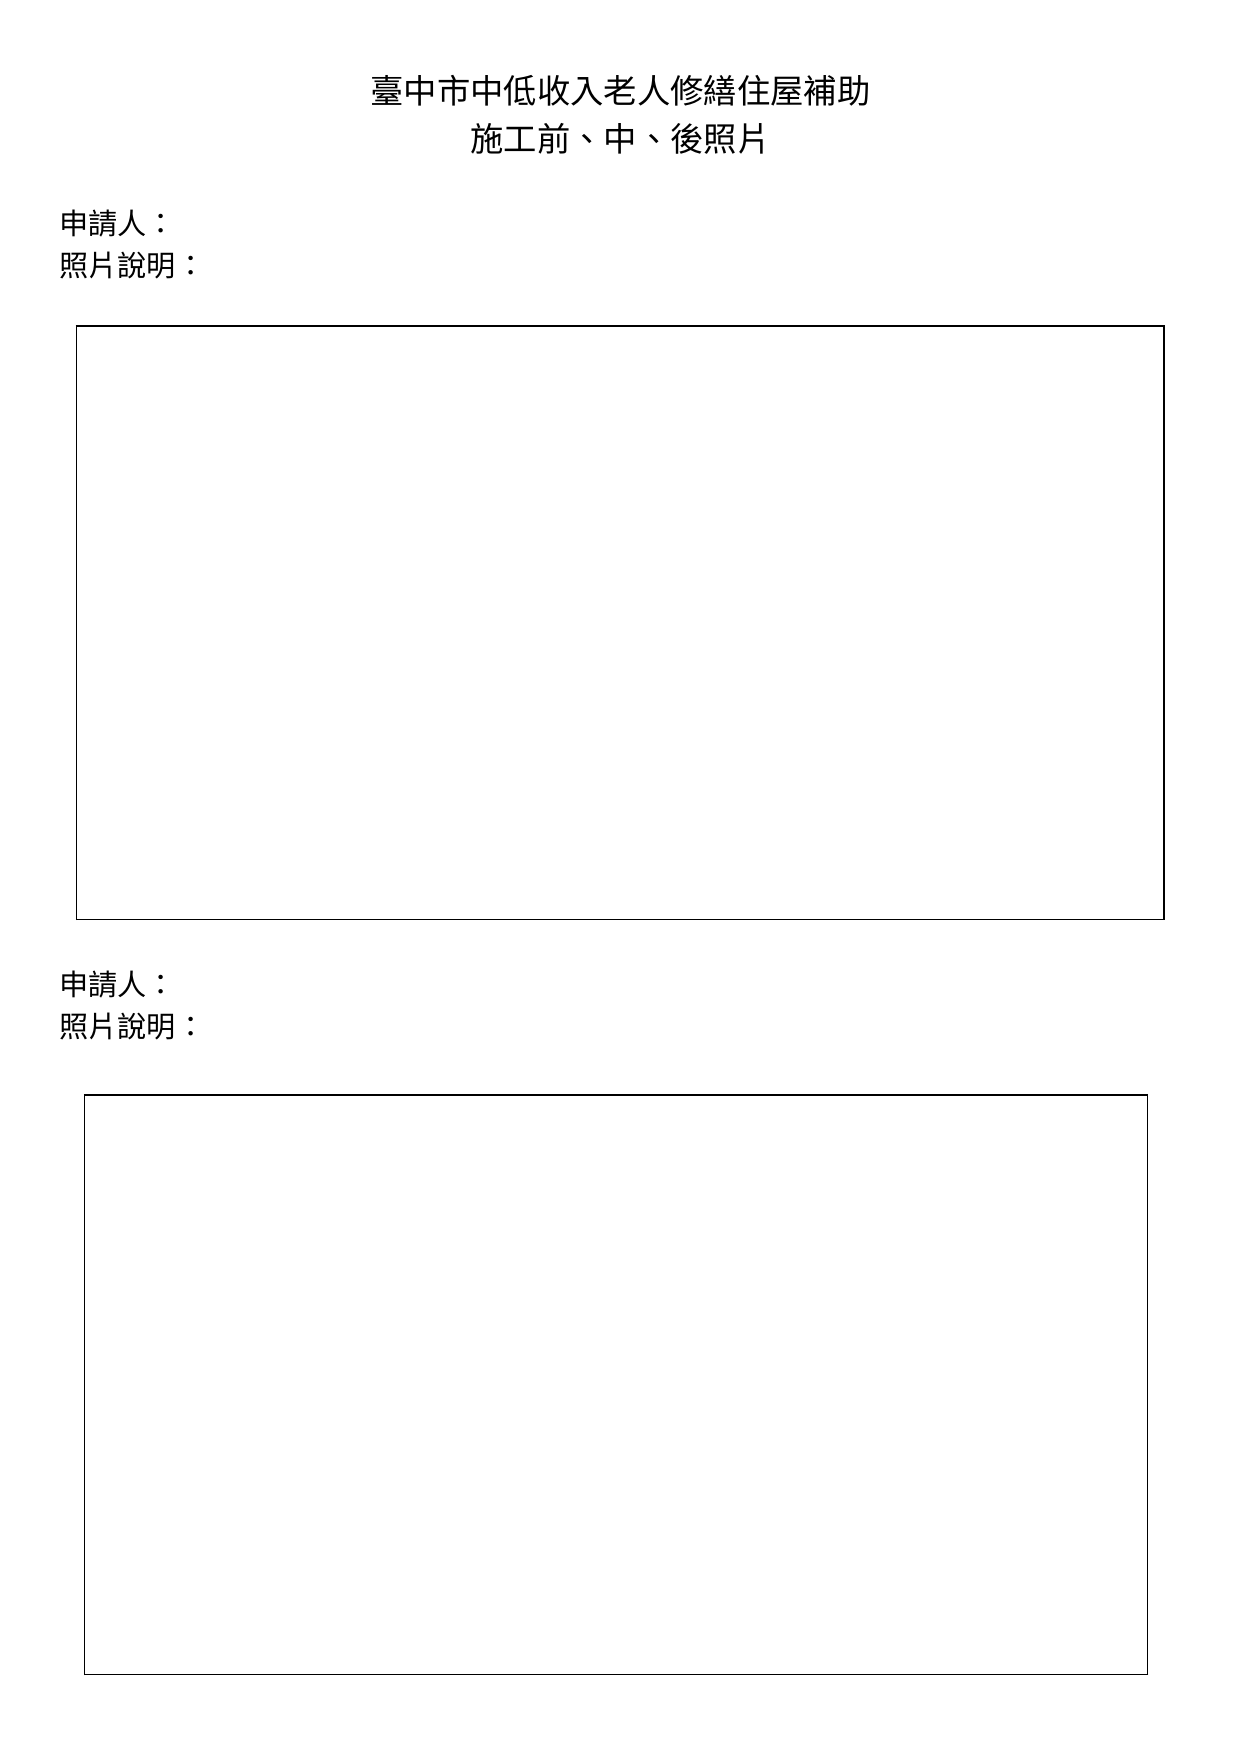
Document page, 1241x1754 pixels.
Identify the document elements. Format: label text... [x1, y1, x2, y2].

text 申請人： [59, 961, 1181, 1003]
text 臺中市中低收入老人修繕住屋補助 [59, 64, 1181, 113]
text 施工前、中、後照片 [59, 113, 1181, 161]
text 照片說明： [59, 1003, 1181, 1046]
text 申請人： [59, 201, 1181, 243]
text 照片說明： [59, 243, 1181, 285]
